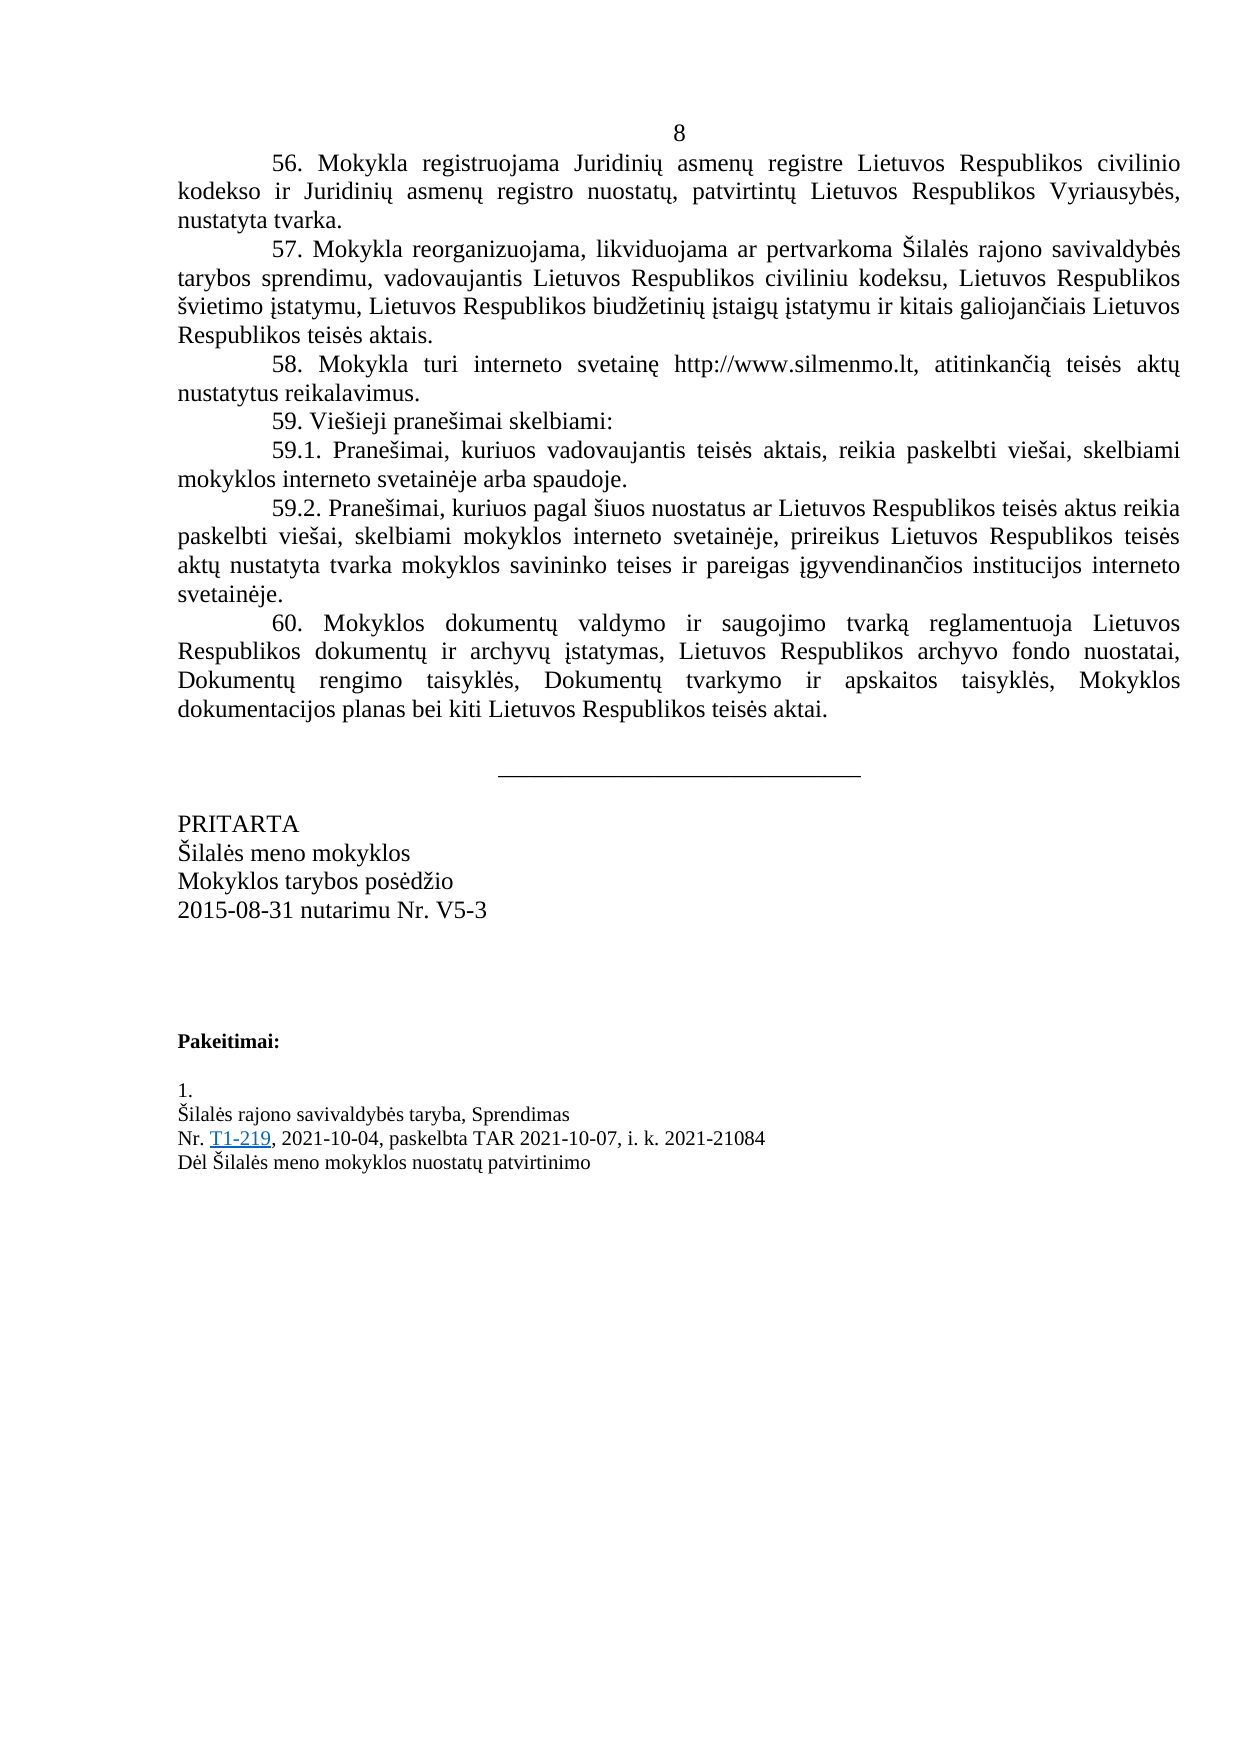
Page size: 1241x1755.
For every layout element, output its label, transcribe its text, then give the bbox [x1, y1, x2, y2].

text Pakeitimai: [177, 1029, 1181, 1053]
text Nr. T1-219, 2021-10-04, paskelbta TAR 2021-10-07, i. k. 2021-21084 [177, 1126, 1181, 1150]
text 60. Mokyklos dokumentų valdymo ir saugojimo tvarką reglamentuoja Lietuvos Respublikos dokumentų ir archyvų įstatymas, Lietuvos Respublikos archyvo fondo nuostatai, Dokumentų rengimo taisyklės, Dokumentų tvarkymo ir apskaitos taisyklės, Mokyklos dokumentacijos planas bei kiti Lietuvos Respublikos teisės aktai. [177, 608, 1181, 723]
text _____________________________ [177, 751, 1181, 780]
text 58. Mokykla turi interneto svetainę http://www.silmenmo.lt, atitinkančią teisės aktų nustatytus reikalavimus. [177, 349, 1181, 406]
text 59. Viešieji pranešimai skelbiami: [177, 406, 1181, 435]
text 2015-08-31 nutarimu Nr. V5-3 [177, 895, 1179, 924]
text Dėl Šilalės meno mokyklos nuostatų patvirtinimo [177, 1150, 1181, 1174]
text 1. [177, 1078, 1181, 1102]
text 57. Mokykla reorganizuojama, likviduojama ar pertvarkoma Šilalės rajono savivaldybės tarybos sprendimu, vadovaujantis Lietuvos Respublikos civiliniu kodeksu, Lietuvos Respublikos švietimo įstatymu, Lietuvos Respublikos biudžetinių įstaigų įstatymu ir kitais galiojančiais Lietuvos Respublikos teisės aktais. [177, 234, 1181, 349]
text 59.1. Pranešimai, kuriuos vadovaujantis teisės aktais, reikia paskelbti viešai, skelbiami mokyklos interneto svetainėje arba spaudoje. [177, 435, 1181, 493]
text PRITARTA [177, 809, 1179, 838]
text 56. Mokykla registruojama Juridinių asmenų registre Lietuvos Respublikos civilinio kodekso ir Juridinių asmenų registro nuostatų, patvirtintų Lietuvos Respublikos Vyriausybės, nustatyta tvarka. [177, 148, 1181, 234]
text Mokyklos tarybos posėdžio [177, 866, 1179, 895]
text Šilalės rajono savivaldybės taryba, Sprendimas [177, 1102, 1181, 1126]
text Šilalės meno mokyklos [177, 838, 1179, 866]
text 59.2. Pranešimai, kuriuos pagal šiuos nuostatus ar Lietuvos Respublikos teisės aktus reikia paskelbti viešai, skelbiami mokyklos interneto svetainėje, prireikus Lietuvos Respublikos teisės aktų nustatyta tvarka mokyklos savininko teises ir pareigas įgyvendinančios institucijos interneto svetainėje. [177, 493, 1181, 608]
